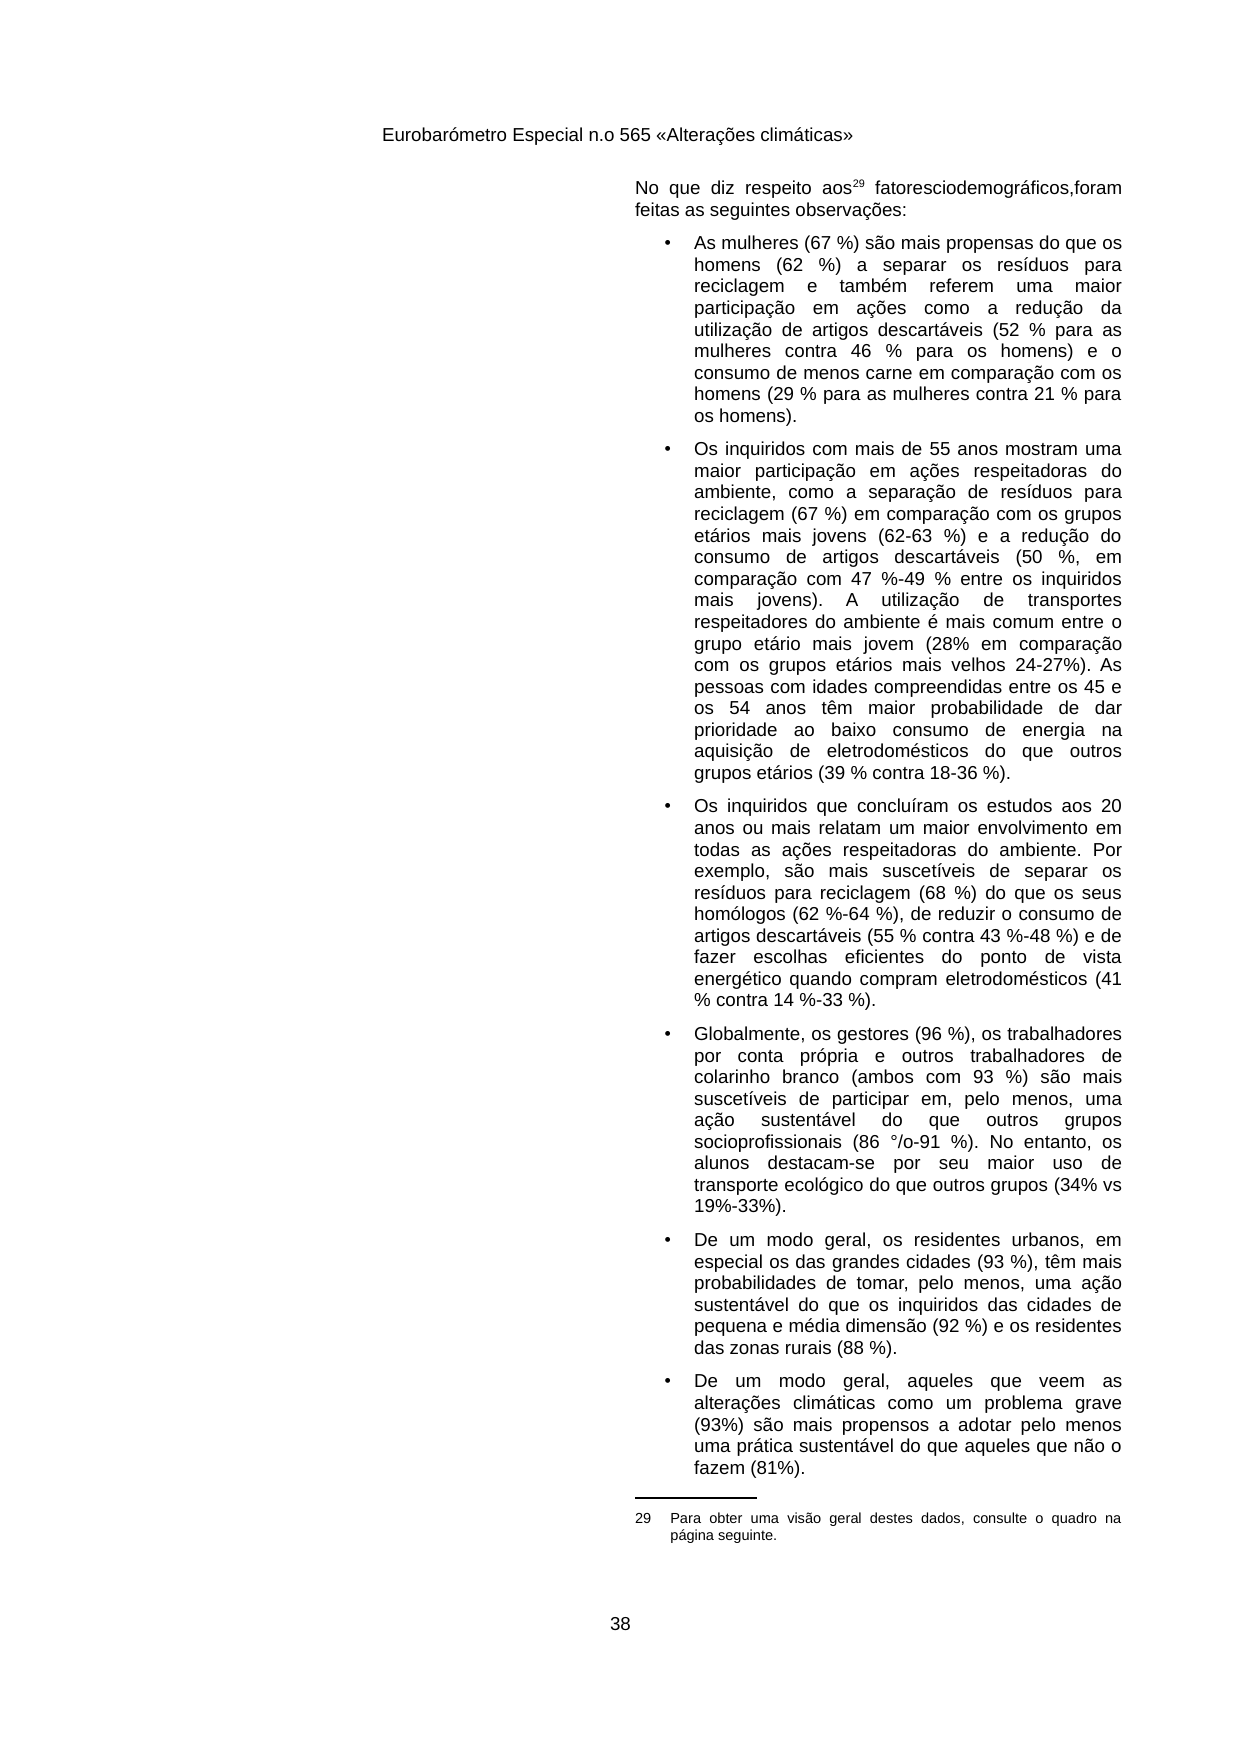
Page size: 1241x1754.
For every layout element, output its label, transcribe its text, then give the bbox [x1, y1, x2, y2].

text No que diz respeito aos fatoresciodemográficos,foram feitas as seguintes observações: [635, 177, 1122, 220]
text Para obter uma visão geral destes dados, consulte o quadro na página seguinte. [635, 1510, 1122, 1543]
list Os inquiridos com mais de 55 anos mostram uma maior participação em ações respeitadoras do ambiente, como a separação de resíduos para reciclagem (67 %) em comparação com os grupos etários mais jovens (62-63 %) e a redução do consumo de artigos descartáveis (50 %, em comparação com 47 %-49 % entre os inquiridos mais jovens). A utilização de transportes respeitadores do ambiente é mais comum entre o grupo etário mais jovem (28% em comparação com os grupos etários mais velhos 24-27%). As pessoas com idades compreendidas entre os 45 e os 54 anos têm maior probabilidade de dar prioridade ao baixo consumo de energia na aquisição de eletrodomésticos do que outros grupos etários (39 % contra 18-36 %). [664, 438, 1122, 783]
list Os inquiridos que concluíram os estudos aos 20 anos ou mais relatam um maior envolvimento em todas as ações respeitadoras do ambiente. Por exemplo, são mais suscetíveis de separar os resíduos para reciclagem (68 %) do que os seus homólogos (62 %-64 %), de reduzir o consumo de artigos descartáveis (55 % contra 43 %-48 %) e de fazer escolhas eficientes do ponto de vista energético quando compram eletrodomésticos (41 % contra 14 %-33 %). [664, 795, 1122, 1011]
list De um modo geral, aqueles que veem as alterações climáticas como um problema grave (93%) são mais propensos a adotar pelo menos uma prática sustentável do que aqueles que não o fazem (81%). [664, 1370, 1122, 1478]
list As mulheres (67 %) são mais propensas do que os homens (62 %) a separar os resíduos para reciclagem e também referem uma maior participação em ações como a redução da utilização de artigos descartáveis (52 % para as mulheres contra 46 % para os homens) e o consumo de menos carne em comparação com os homens (29 % para as mulheres contra 21 % para os homens). [664, 232, 1122, 426]
list De um modo geral, os residentes urbanos, em especial os das grandes cidades (93 %), têm mais probabilidades de tomar, pelo menos, uma ação sustentável do que os inquiridos das cidades de pequena e média dimensão (92 %) e os residentes das zonas rurais (88 %). [664, 1229, 1122, 1358]
list Globalmente, os gestores (96 %), os trabalhadores por conta própria e outros trabalhadores de colarinho branco (ambos com 93 %) são mais suscetíveis de participar em, pelo menos, uma ação sustentável do que outros grupos socioprofissionais (86 °/o-91 %). No entanto, os alunos destacam-se por seu maior uso de transporte ecológico do que outros grupos (34% vs 19%-33%). [664, 1023, 1122, 1217]
